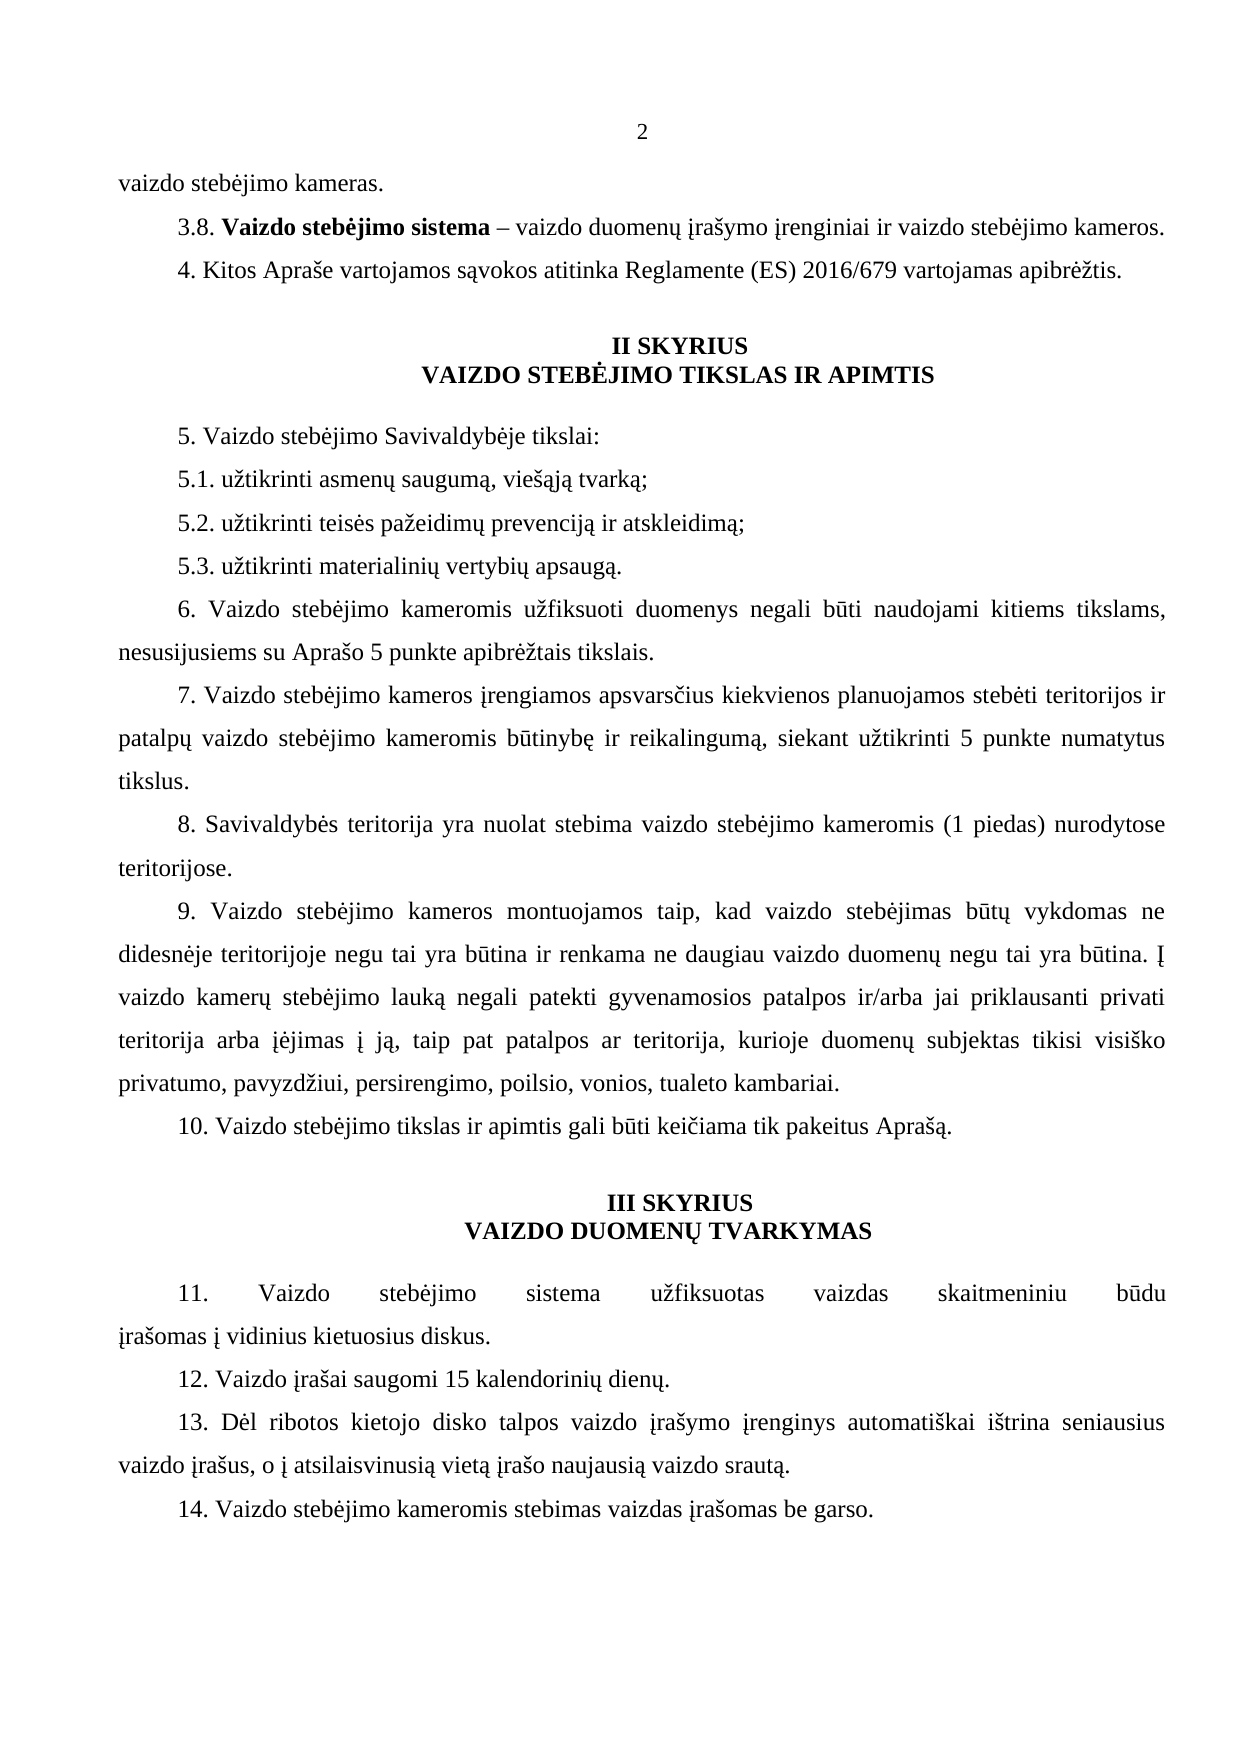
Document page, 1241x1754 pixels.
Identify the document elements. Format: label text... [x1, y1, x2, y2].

text III SKYRIUS [193, 1188, 1167, 1216]
text VAIZDO DUOMENŲ TVARKYMAS [118, 1216, 1167, 1245]
text 6. Vaizdo stebėjimo kameromis užfiksuoti duomenys negali būti naudojami kitiems tikslams, nesusijusiems su Aprašo 5 punkte apibrėžtais tikslais. [118, 594, 1167, 666]
text 14. Vaizdo stebėjimo kameromis stebimas vaizdas įrašomas be garso. [118, 1494, 1167, 1522]
text 5.3. užtikrinti materialinių vertybių apsaugą. [118, 551, 1167, 579]
text vaizdo stebėjimo kameras. [118, 168, 1167, 197]
text 5.2. užtikrinti teisės pažeidimų prevenciją ir atskleidimą; [118, 508, 1167, 536]
text VAIZDO STEBĖJIMO TIKSLAS IR APIMTIS [118, 360, 1167, 388]
text 13. Dėl ribotos kietojo disko talpos vaizdo įrašymo įrenginys automatiškai ištrina seniausius vaizdo įrašus, o į atsilaisvinusią vietą įrašo naujausią vaizdo srautą. [118, 1407, 1167, 1479]
text 7. Vaizdo stebėjimo kameros įrengiamos apsvarsčius kiekvienos planuojamos stebėti teritorijos ir patalpų vaizdo stebėjimo kameromis būtinybę ir reikalingumą, siekant užtikrinti 5 punkte numatytus tikslus. [118, 680, 1167, 795]
text 5. Vaizdo stebėjimo Savivaldybėje tikslai: [118, 421, 1167, 450]
text 9. Vaizdo stebėjimo kameros montuojamos taip, kad vaizdo stebėjimas būtų vykdomas ne didesnėje teritorijoje negu tai yra būtina ir renkama ne daugiau vaizdo duomenų negu tai yra būtina. Į vaizdo kamerų stebėjimo lauką negali patekti gyvenamosios patalpos ir/arba jai priklausanti privati teritorija arba įėjimas į ją, taip pat patalpos ar teritorija, kurioje duomenų subjektas tikisi visiško privatumo, pavyzdžiui, persirengimo, poilsio, vonios, tualeto kambariai. [118, 896, 1167, 1097]
text 11. Vaizdo stebėjimo sistema užfiksuotas vaizdas skaitmeniniu būdu įrašomas į vidinius kietuosius diskus. [118, 1278, 1167, 1350]
text II SKYRIUS [193, 331, 1167, 360]
text 10. Vaizdo stebėjimo tikslas ir apimtis gali būti keičiama tik pakeitus Aprašą. [118, 1111, 1167, 1140]
text 5.1. užtikrinti asmenų saugumą, viešąją tvarką; [118, 464, 1167, 493]
text 4. Kitos Apraše vartojamos sąvokos atitinka Reglamente (ES) 2016/679 vartojamas apibrėžtis. [118, 255, 1167, 283]
text 8. Savivaldybės teritorija yra nuolat stebima vaizdo stebėjimo kameromis (1 piedas) nurodytose teritorijose. [118, 809, 1167, 881]
text 3.8. Vaizdo stebėjimo sistema – vaizdo duomenų įrašymo įrenginiai ir vaizdo stebėjimo kameros. [118, 212, 1167, 240]
text 12. Vaizdo įrašai saugomi 15 kalendorinių dienų. [118, 1364, 1167, 1393]
